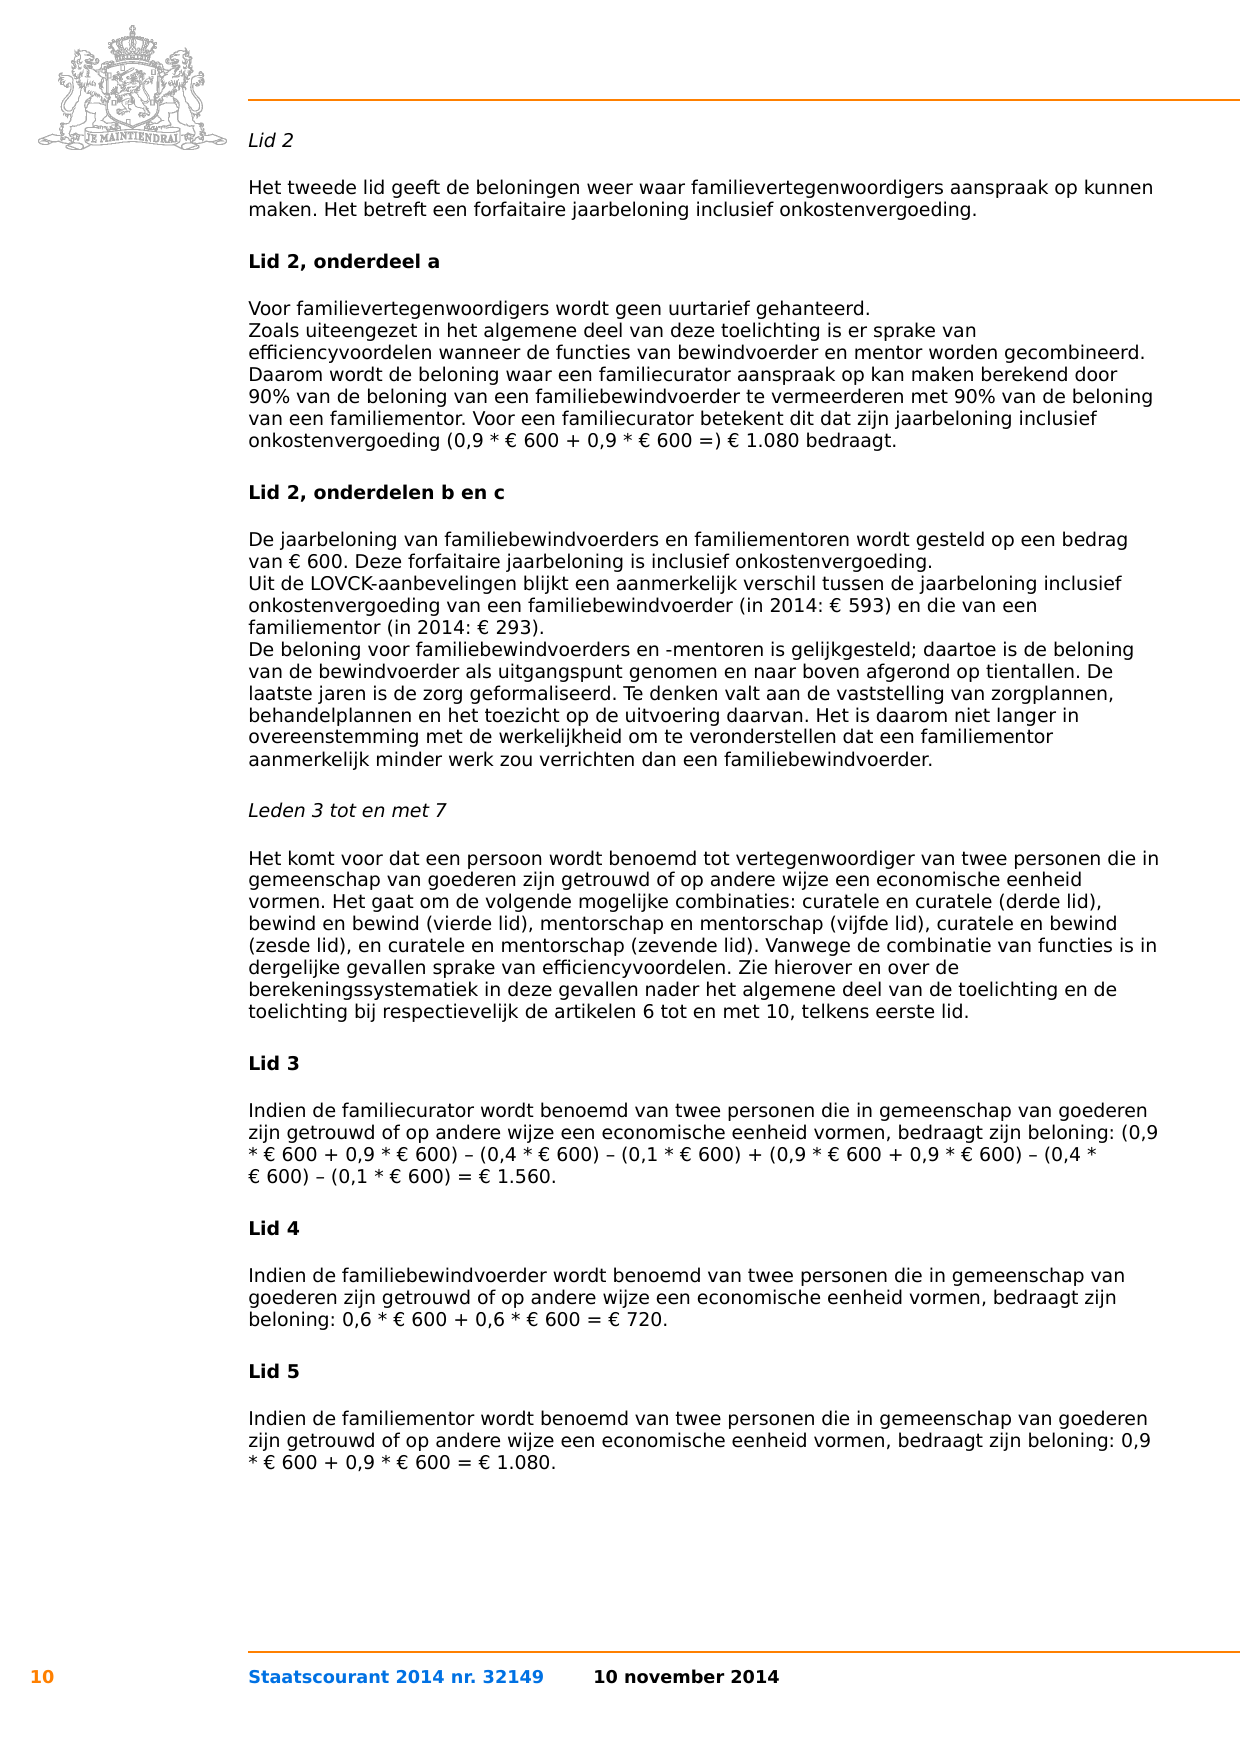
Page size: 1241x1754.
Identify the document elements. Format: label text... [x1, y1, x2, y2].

text Indien de familiecurator wordt benoemd van twee personen die in gemeenschap van goederen zijn getrouwd of op andere wijze een economische eenheid vormen, bedraagt zijn beloning: (0,9 * € 600 + 0,9 * € 600) – (0,4 * € 600) – (0,1 * € 600) + (0,9 * € 600 + 0,9 * € 600) – (0,4 * € 600) – (0,1 * € 600) = € 1.560. [248, 1100, 1163, 1188]
text De jaarbeloning van familiebewindvoerders en familiementoren wordt gesteld op een bedrag van € 600. Deze forfaitaire jaarbeloning is inclusief onkostenvergoeding. [248, 529, 1163, 573]
text Indien de familiebewindvoerder wordt benoemd van twee personen die in gemeenschap van goederen zijn getrouwd of op andere wijze een economische eenheid vormen, bedraagt zijn beloning: 0,6 * € 600 + 0,6 * € 600 = € 720. [248, 1265, 1163, 1331]
text Uit de LOVCK-aanbevelingen blijkt een aanmerkelijk verschil tussen de jaarbeloning inclusief onkostenvergoeding van een familiebewindvoerder (in 2014: € 593) en die van een familiementor (in 2014: € 293). [248, 573, 1163, 638]
subtitle Leden 3 tot en met 7 [248, 800, 1163, 822]
picture [38, 25, 227, 150]
subtitle Lid 2, onderdelen b en c [248, 482, 1163, 504]
text De beloning voor familiebewindvoerders en -mentoren is gelijkgesteld; daartoe is de beloning van de bewindvoerder als uitgangspunt genomen en naar boven afgerond op tientallen. De laatste jaren is de zorg geformaliseerd. Te denken valt aan de vaststelling van zorgplannen, behandelplannen en het toezicht op de uitvoering daarvan. Het is daarom niet langer in overeenstemming met de werkelijkheid om te veronderstellen dat een familiementor aanmerkelijk minder werk zou verrichten dan een familiebewindvoerder. [248, 638, 1163, 770]
subtitle Lid 3 [248, 1053, 1163, 1075]
text Het tweede lid geeft de beloningen weer waar familievertegenwoordigers aanspraak op kunnen maken. Het betreft een forfaitaire jaarbeloning inclusief onkostenvergoeding. [248, 177, 1163, 221]
subtitle Lid 5 [248, 1361, 1163, 1383]
subtitle Lid 2, onderdeel a [248, 251, 1163, 273]
text Zoals uiteengezet in het algemene deel van deze toelichting is er sprake van efficiencyvoordelen wanneer de functies van bewindvoerder en mentor worden gecombineerd. Daarom wordt de beloning waar een familiecurator aanspraak op kan maken berekend door 90% van de beloning van een familiebewindvoerder te vermeerderen met 90% van de beloning van een familiementor. Voor een familiecurator betekent dit dat zijn jaarbeloning inclusief onkostenvergoeding (0,9 * € 600 + 0,9 * € 600 =) € 1.080 bedraagt. [248, 320, 1163, 452]
text Voor familievertegenwoordigers wordt geen uurtarief gehanteerd. [248, 298, 1163, 320]
subtitle Lid 2 [248, 130, 1163, 152]
text Het komt voor dat een persoon wordt benoemd tot vertegenwoordiger van twee personen die in gemeenschap van goederen zijn getrouwd of op andere wijze een economische eenheid vormen. Het gaat om de volgende mogelijke combinaties: curatele en curatele (derde lid), bewind en bewind (vierde lid), mentorschap en mentorschap (vijfde lid), curatele en bewind (zesde lid), en curatele en mentorschap (zevende lid). Vanwege de combinatie van functies is in dergelijke gevallen sprake van efficiencyvoordelen. Zie hierover en over de berekeningssystematiek in deze gevallen nader het algemene deel van de toelichting en de toelichting bij respectievelijk de artikelen 6 tot en met 10, telkens eerste lid. [248, 847, 1163, 1023]
text Indien de familiementor wordt benoemd van twee personen die in gemeenschap van goederen zijn getrouwd of op andere wijze een economische eenheid vormen, bedraagt zijn beloning: 0,9 * € 600 + 0,9 * € 600 = € 1.080. [248, 1408, 1163, 1474]
subtitle Lid 4 [248, 1218, 1163, 1240]
